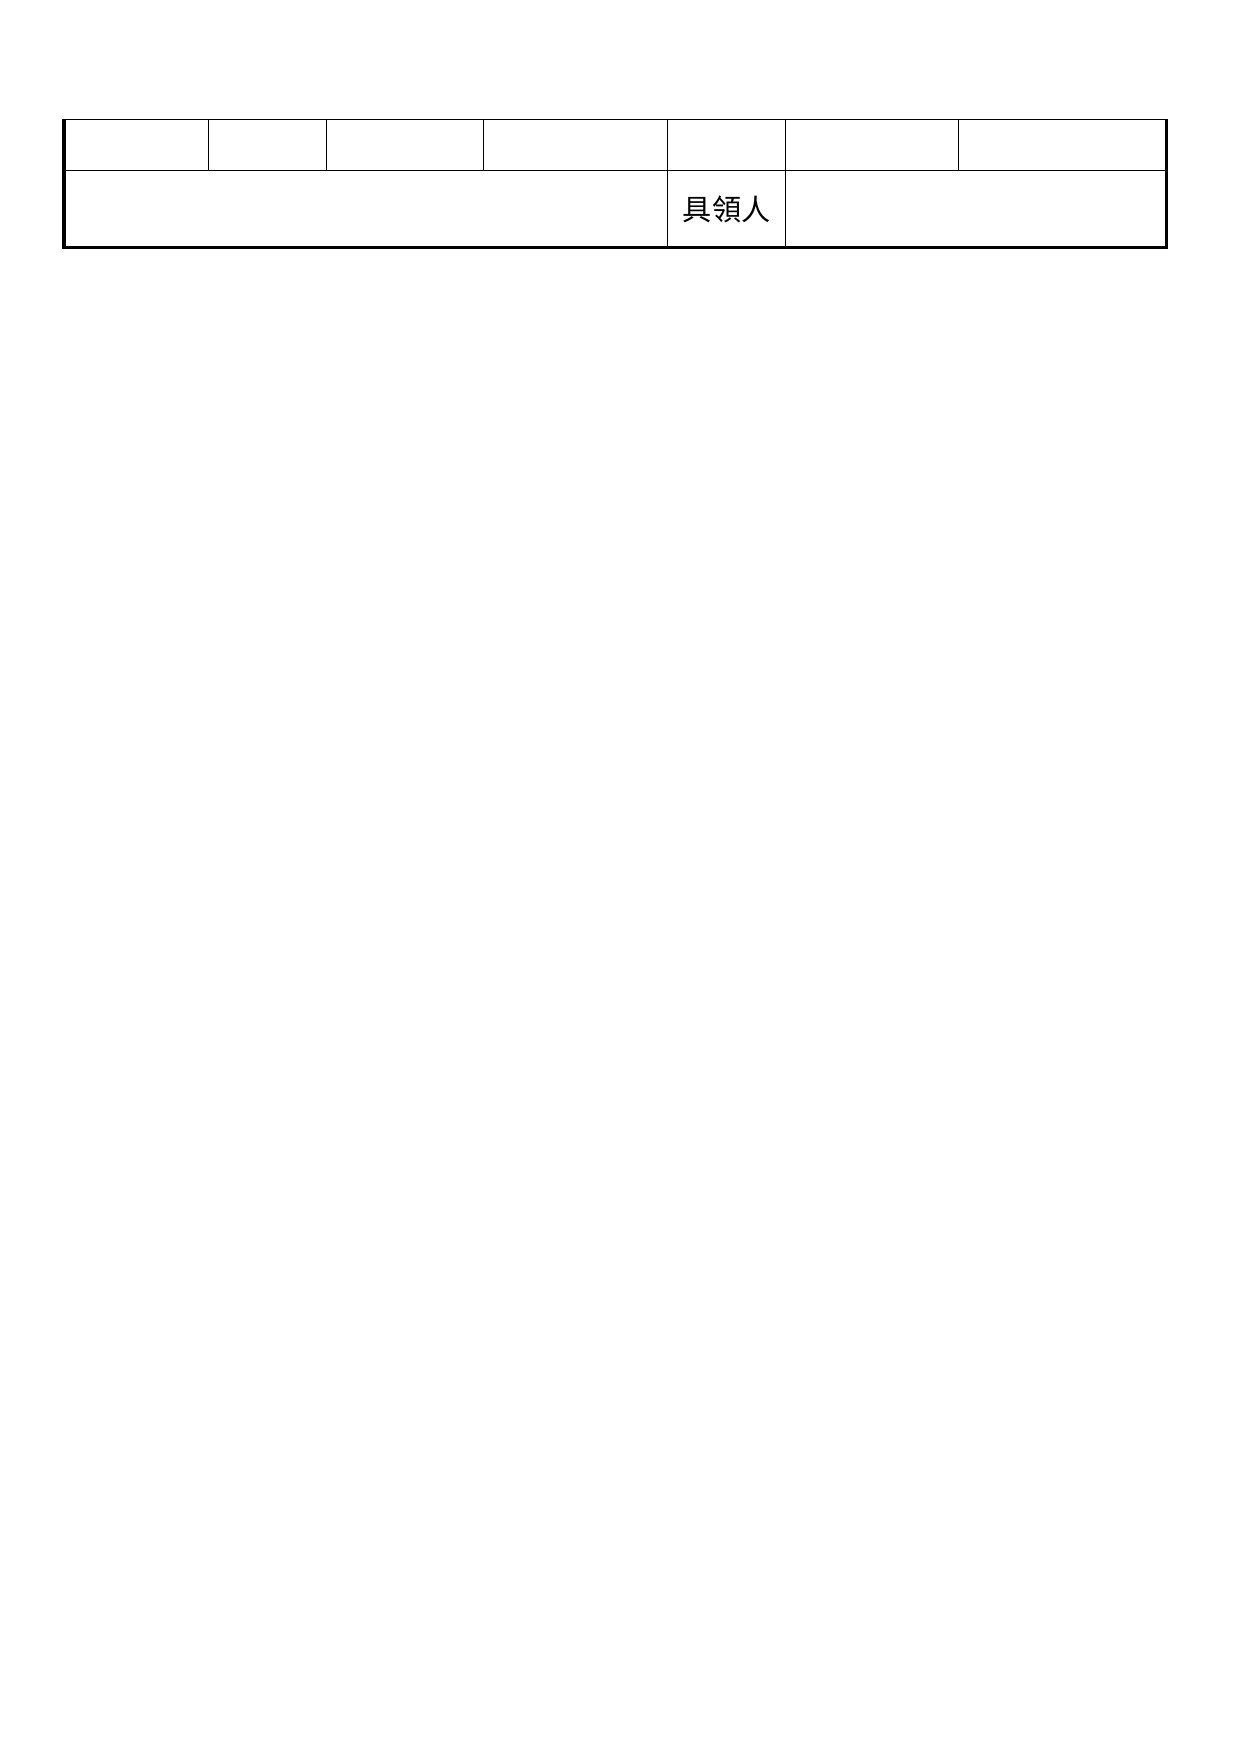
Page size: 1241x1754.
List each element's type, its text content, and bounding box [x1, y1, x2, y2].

table_cell [484, 120, 667, 169]
table_cell [786, 120, 958, 169]
table_cell 具領人 [668, 171, 785, 246]
table_cell [786, 171, 1165, 246]
table_cell [66, 171, 667, 246]
table_cell [668, 120, 785, 169]
table_cell [959, 120, 1165, 169]
table_cell [327, 120, 483, 169]
table_cell [209, 120, 326, 169]
table_cell [66, 120, 208, 169]
